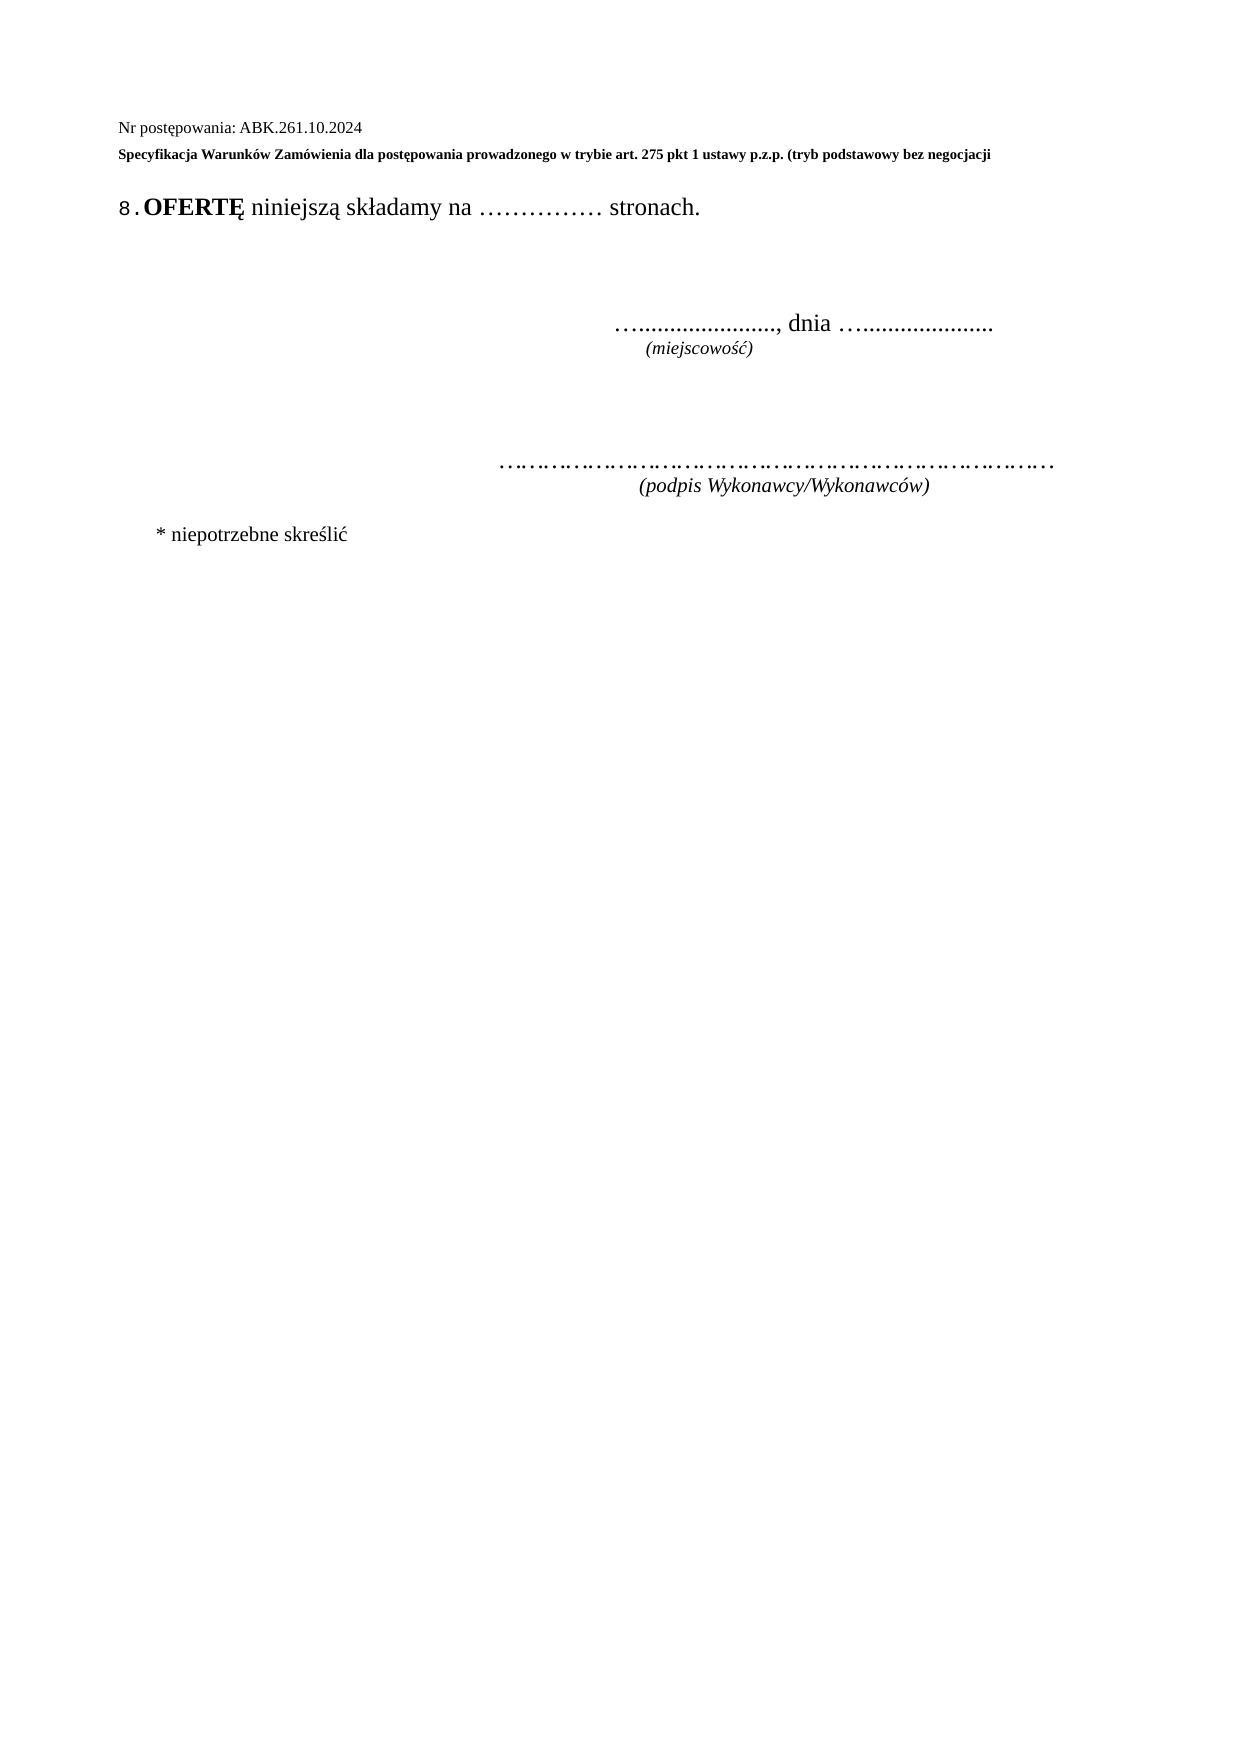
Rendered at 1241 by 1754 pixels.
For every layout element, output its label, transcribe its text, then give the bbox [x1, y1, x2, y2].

text (podpis Wykonawcy/Wykonawców) [118, 473, 1122, 497]
text (miejscowość) [613, 337, 1122, 358]
list OFERTĘ niniejszą składamy na …………… stronach. [118, 192, 1122, 222]
text …......................, dnia …..................... [613, 308, 1122, 337]
text * niepotrzebne skreślić [156, 522, 1122, 546]
text ………………………………………………………………… [118, 445, 1122, 473]
